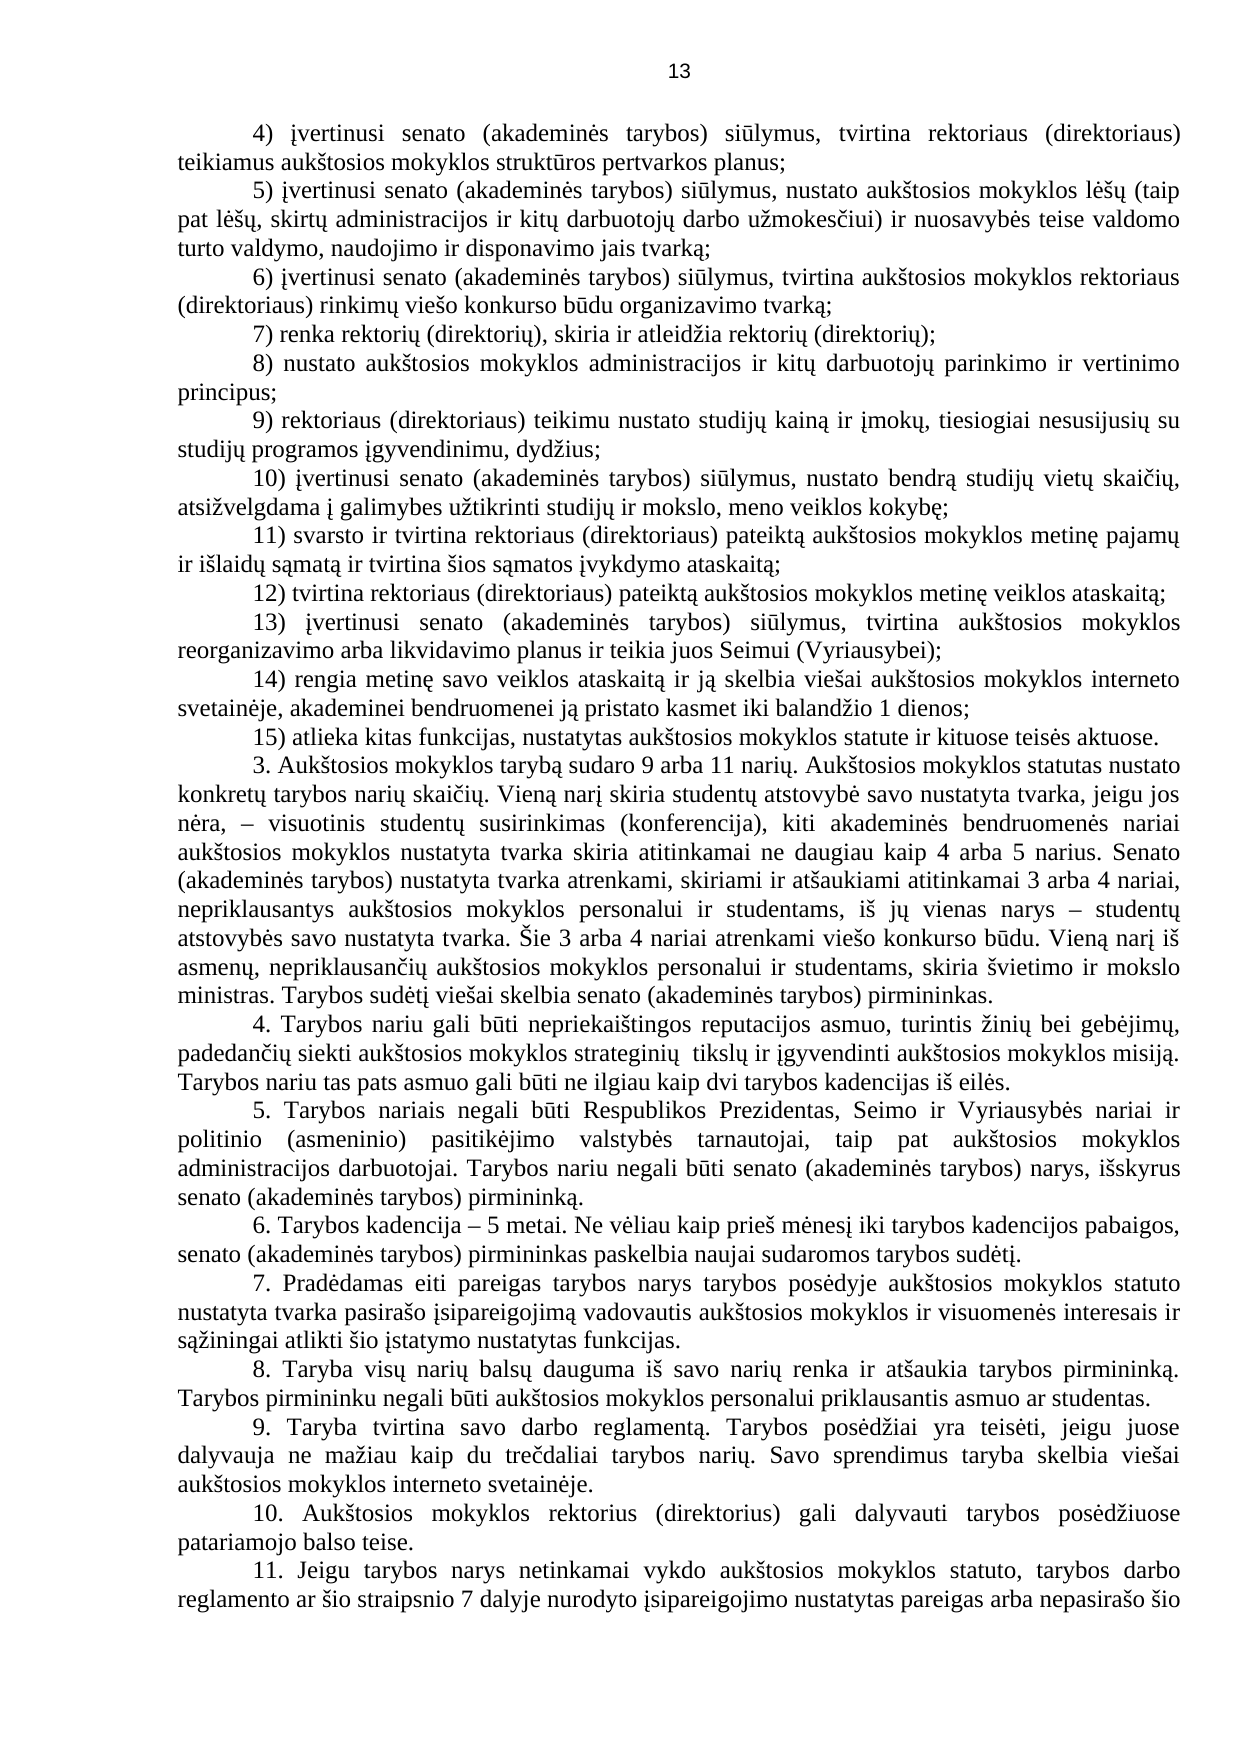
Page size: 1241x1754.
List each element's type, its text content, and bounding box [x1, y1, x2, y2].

text 11. Jeigu tarybos narys netinkamai vykdo aukštosios mokyklos statuto, tarybos darbo reglamento ar šio straipsnio 7 dalyje nurodyto įsipareigojimo nustatytas pareigas arba nepasirašo šio [177, 1556, 1181, 1613]
text 12) tvirtina rektoriaus (direktoriaus) pateiktą aukštosios mokyklos metinę veiklos ataskaitą; [177, 578, 1181, 607]
text 4) įvertinusi senato (akademinės tarybos) siūlymus, tvirtina rektoriaus (direktoriaus) teikiamus aukštosios mokyklos struktūros pertvarkos planus; [177, 118, 1181, 176]
text 3. Aukštosios mokyklos tarybą sudaro 9 arba 11 narių. Aukštosios mokyklos statutas nustato konkretų tarybos narių skaičių. Vieną narį skiria studentų atstovybė savo nustatyta tvarka, jeigu jos nėra, – visuotinis studentų susirinkimas (konferencija), kiti akademinės bendruomenės nariai aukštosios mokyklos nustatyta tvarka skiria atitinkamai ne daugiau kaip 4 arba 5 narius. Senato (akademinės tarybos) nustatyta tvarka atrenkami, skiriami ir atšaukiami atitinkamai 3 arba 4 nariai, nepriklausantys aukštosios mokyklos personalui ir studentams, iš jų vienas narys – studentų atstovybės savo nustatyta tvarka. Šie 3 arba 4 nariai atrenkami viešo konkurso būdu. Vieną narį iš asmenų, nepriklausančių aukštosios mokyklos personalui ir studentams, skiria švietimo ir mokslo ministras. Tarybos sudėtį viešai skelbia senato (akademinės tarybos) pirmininkas. [177, 751, 1181, 1009]
text 9) rektoriaus (direktoriaus) teikimu nustato studijų kainą ir įmokų, tiesiogiai nesusijusių su studijų programos įgyvendinimu, dydžius; [177, 406, 1181, 463]
text 4. Tarybos nariu gali būti nepriekaištingos reputacijos asmuo, turintis žinių bei gebėjimų, padedančių siekti aukštosios mokyklos strateginių tikslų ir įgyvendinti aukštosios mokyklos misiją. Tarybos nariu tas pats asmuo gali būti ne ilgiau kaip dvi tarybos kadencijas iš eilės. [177, 1009, 1181, 1096]
text 7) renka rektorių (direktorių), skiria ir atleidžia rektorių (direktorių); [177, 319, 1181, 348]
text 13) įvertinusi senato (akademinės tarybos) siūlymus, tvirtina aukštosios mokyklos reorganizavimo arba likvidavimo planus ir teikia juos Seimui (Vyriausybei); [177, 607, 1181, 664]
text 10) įvertinusi senato (akademinės tarybos) siūlymus, nustato bendrą studijų vietų skaičių, atsižvelgdama į galimybes užtikrinti studijų ir mokslo, meno veiklos kokybę; [177, 463, 1181, 521]
text 6) įvertinusi senato (akademinės tarybos) siūlymus, tvirtina aukštosios mokyklos rektoriaus (direktoriaus) rinkimų viešo konkurso būdu organizavimo tvarką; [177, 262, 1181, 319]
text 11) svarsto ir tvirtina rektoriaus (direktoriaus) pateiktą aukštosios mokyklos metinę pajamų ir išlaidų sąmatą ir tvirtina šios sąmatos įvykdymo ataskaitą; [177, 521, 1181, 578]
text 8. Taryba visų narių balsų dauguma iš savo narių renka ir atšaukia tarybos pirmininką. Tarybos pirmininku negali būti aukštosios mokyklos personalui priklausantis asmuo ar studentas. [177, 1354, 1181, 1412]
text 14) rengia metinę savo veiklos ataskaitą ir ją skelbia viešai aukštosios mokyklos interneto svetainėje, akademinei bendruomenei ją pristato kasmet iki balandžio 1 dienos; [177, 664, 1181, 722]
text 8) nustato aukštosios mokyklos administracijos ir kitų darbuotojų parinkimo ir vertinimo principus; [177, 348, 1181, 406]
text 5. Tarybos nariais negali būti Respublikos Prezidentas, Seimo ir Vyriausybės nariai ir politinio (asmeninio) pasitikėjimo valstybės tarnautojai, taip pat aukštosios mokyklos administracijos darbuotojai. Tarybos nariu negali būti senato (akademinės tarybos) narys, išskyrus senato (akademinės tarybos) pirmininką. [177, 1096, 1181, 1211]
text 10. Aukštosios mokyklos rektorius (direktorius) gali dalyvauti tarybos posėdžiuose patariamojo balso teise. [177, 1498, 1181, 1556]
text 15) atlieka kitas funkcijas, nustatytas aukštosios mokyklos statute ir kituose teisės aktuose. [177, 722, 1181, 751]
text 7. Pradėdamas eiti pareigas tarybos narys tarybos posėdyje aukštosios mokyklos statuto nustatyta tvarka pasirašo įsipareigojimą vadovautis aukštosios mokyklos ir visuomenės interesais ir sąžiningai atlikti šio įstatymo nustatytas funkcijas. [177, 1268, 1181, 1354]
text 9. Taryba tvirtina savo darbo reglamentą. Tarybos posėdžiai yra teisėti, jeigu juose dalyvauja ne mažiau kaip du trečdaliai tarybos narių. Savo sprendimus taryba skelbia viešai aukštosios mokyklos interneto svetainėje. [177, 1412, 1181, 1498]
text 6. Tarybos kadencija – 5 metai. Ne vėliau kaip prieš mėnesį iki tarybos kadencijos pabaigos, senato (akademinės tarybos) pirmininkas paskelbia naujai sudaromos tarybos sudėtį. [177, 1211, 1181, 1268]
text 5) įvertinusi senato (akademinės tarybos) siūlymus, nustato aukštosios mokyklos lėšų (taip pat lėšų, skirtų administracijos ir kitų darbuotojų darbo užmokesčiui) ir nuosavybės teise valdomo turto valdymo, naudojimo ir disponavimo jais tvarką; [177, 176, 1181, 262]
